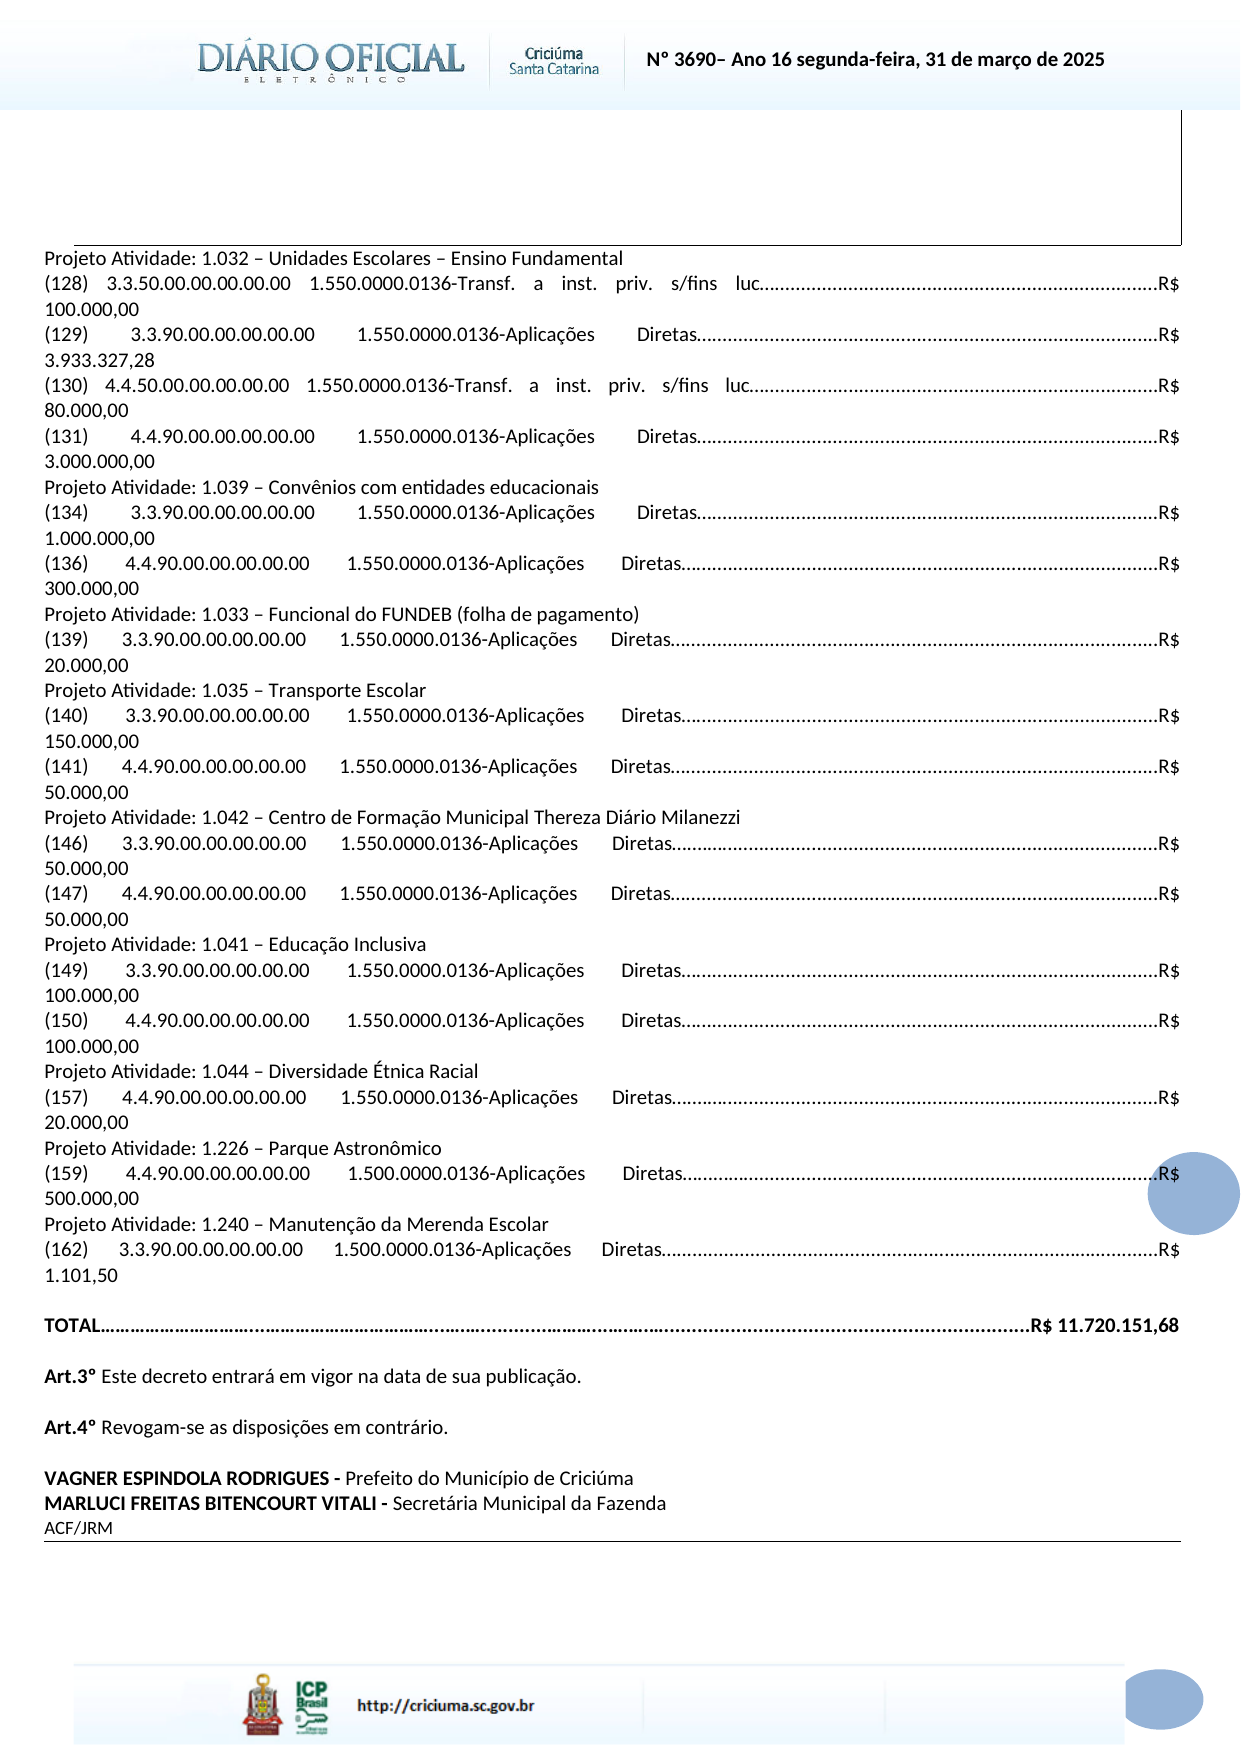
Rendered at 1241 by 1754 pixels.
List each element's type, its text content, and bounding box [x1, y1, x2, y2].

text Projeto Atividade: 1.044 – Diversidade Étnica Racial [44, 1058, 1181, 1084]
text (141) 4.4.90.00.00.00.00.00 1.550.0000.0136-Aplicações Diretas…..........................................................................................R$ 50.000,00 [44, 753, 1181, 804]
text (157) 4.4.90.00.00.00.00.00 1.550.0000.0136-Aplicações Diretas…....…...................................................................................R$ 20.000,00 [44, 1084, 1181, 1135]
text Projeto Atividade: 1.032 – Unidades Escolares – Ensino Fundamental [44, 245, 1181, 271]
text Projeto Atividade: 1.035 – Transporte Escolar [44, 677, 1181, 703]
text (131) 4.4.90.00.00.00.00.00 1.550.0000.0136-Aplicações Diretas….....................................................................................R$ 3.000.000,00 [44, 423, 1181, 474]
text TOTAL…………………………...……………………………...….…............………...….….…..................................................................R$ 11.720.151,68 [44, 1313, 1181, 1338]
text (150) 4.4.90.00.00.00.00.00 1.550.0000.0136-Aplicações Diretas…........................................................................................R$ 100.000,00 [44, 1008, 1181, 1058]
text (140) 3.3.90.00.00.00.00.00 1.550.0000.0136-Aplicações Diretas…........................................................................................R$ 150.000,00 [44, 703, 1181, 753]
text (128) 3.3.50.00.00.00.00.00 1.550.0000.0136-Transf. a inst. priv. s/fins luc….........................................................................R$ 100.000,00 [44, 271, 1181, 321]
text Art.4º Revogam-se as disposições em contrário. [44, 1414, 1181, 1440]
text (147) 4.4.90.00.00.00.00.00 1.550.0000.0136-Aplicações Diretas…..........................................................................................R$ 50.000,00 [44, 881, 1181, 931]
text (129) 3.3.90.00.00.00.00.00 1.550.0000.0136-Aplicações Diretas….....................................................................................R$ 3.933.327,28 [44, 321, 1181, 372]
text (130) 4.4.50.00.00.00.00.00 1.550.0000.0136-Transf. a inst. priv. s/fins luc…...........................................................................R$ 80.000,00 [44, 372, 1181, 423]
text Projeto Atividade: 1.240 – Manutenção da Merenda Escolar [44, 1211, 1181, 1236]
text (136) 4.4.90.00.00.00.00.00 1.550.0000.0136-Aplicações Diretas…........................................................................................R$ 300.000,00 [44, 550, 1181, 601]
text MARLUCI FREITAS BITENCOURT VITALI - Secretária Municipal da Fazenda [44, 1491, 1181, 1516]
text (159) 4.4.90.00.00.00.00.00 1.500.0000.0136-Aplicações Diretas…......…...............................................................................R$ 500.000,00 [44, 1160, 1165, 1211]
text Projeto Atividade: 1.033 – Funcional do FUNDEB (folha de pagamento) [44, 601, 1181, 626]
text Projeto Atividade: 1.042 – Centro de Formação Municipal Thereza Diário Milanezzi [44, 804, 1181, 830]
text (162) 3.3.90.00.00.00.00.00 1.500.0000.0136-Aplicações Diretas…............................................................................….............R$ 1.101,50 [44, 1236, 1181, 1287]
text (146) 3.3.90.00.00.00.00.00 1.550.0000.0136-Aplicações Diretas…....…...................................................................................R$ 50.000,00 [44, 830, 1181, 881]
text (149) 3.3.90.00.00.00.00.00 1.550.0000.0136-Aplicações Diretas…........................................................................................R$ 100.000,00 [44, 957, 1181, 1008]
text Art.3º Este decreto entrará em vigor na data de sua publicação. [44, 1363, 1181, 1389]
text (134) 3.3.90.00.00.00.00.00 1.550.0000.0136-Aplicações Diretas….....................................................................................R$ 1.000.000,00 [44, 499, 1181, 550]
text Projeto Atividade: 1.039 – Convênios com entidades educacionais [44, 474, 1181, 499]
text Projeto Atividade: 1.226 – Parque Astronômico [44, 1135, 1181, 1160]
text VAGNER ESPINDOLA RODRIGUES - Prefeito do Município de Criciúma [44, 1465, 1181, 1491]
text Projeto Atividade: 1.041 – Educação Inclusiva [44, 931, 1181, 957]
text (139) 3.3.90.00.00.00.00.00 1.550.0000.0136-Aplicações Diretas…..........................................................................................R$ 20.000,00 [44, 626, 1181, 677]
text ACF/JRM [44, 1516, 1181, 1541]
